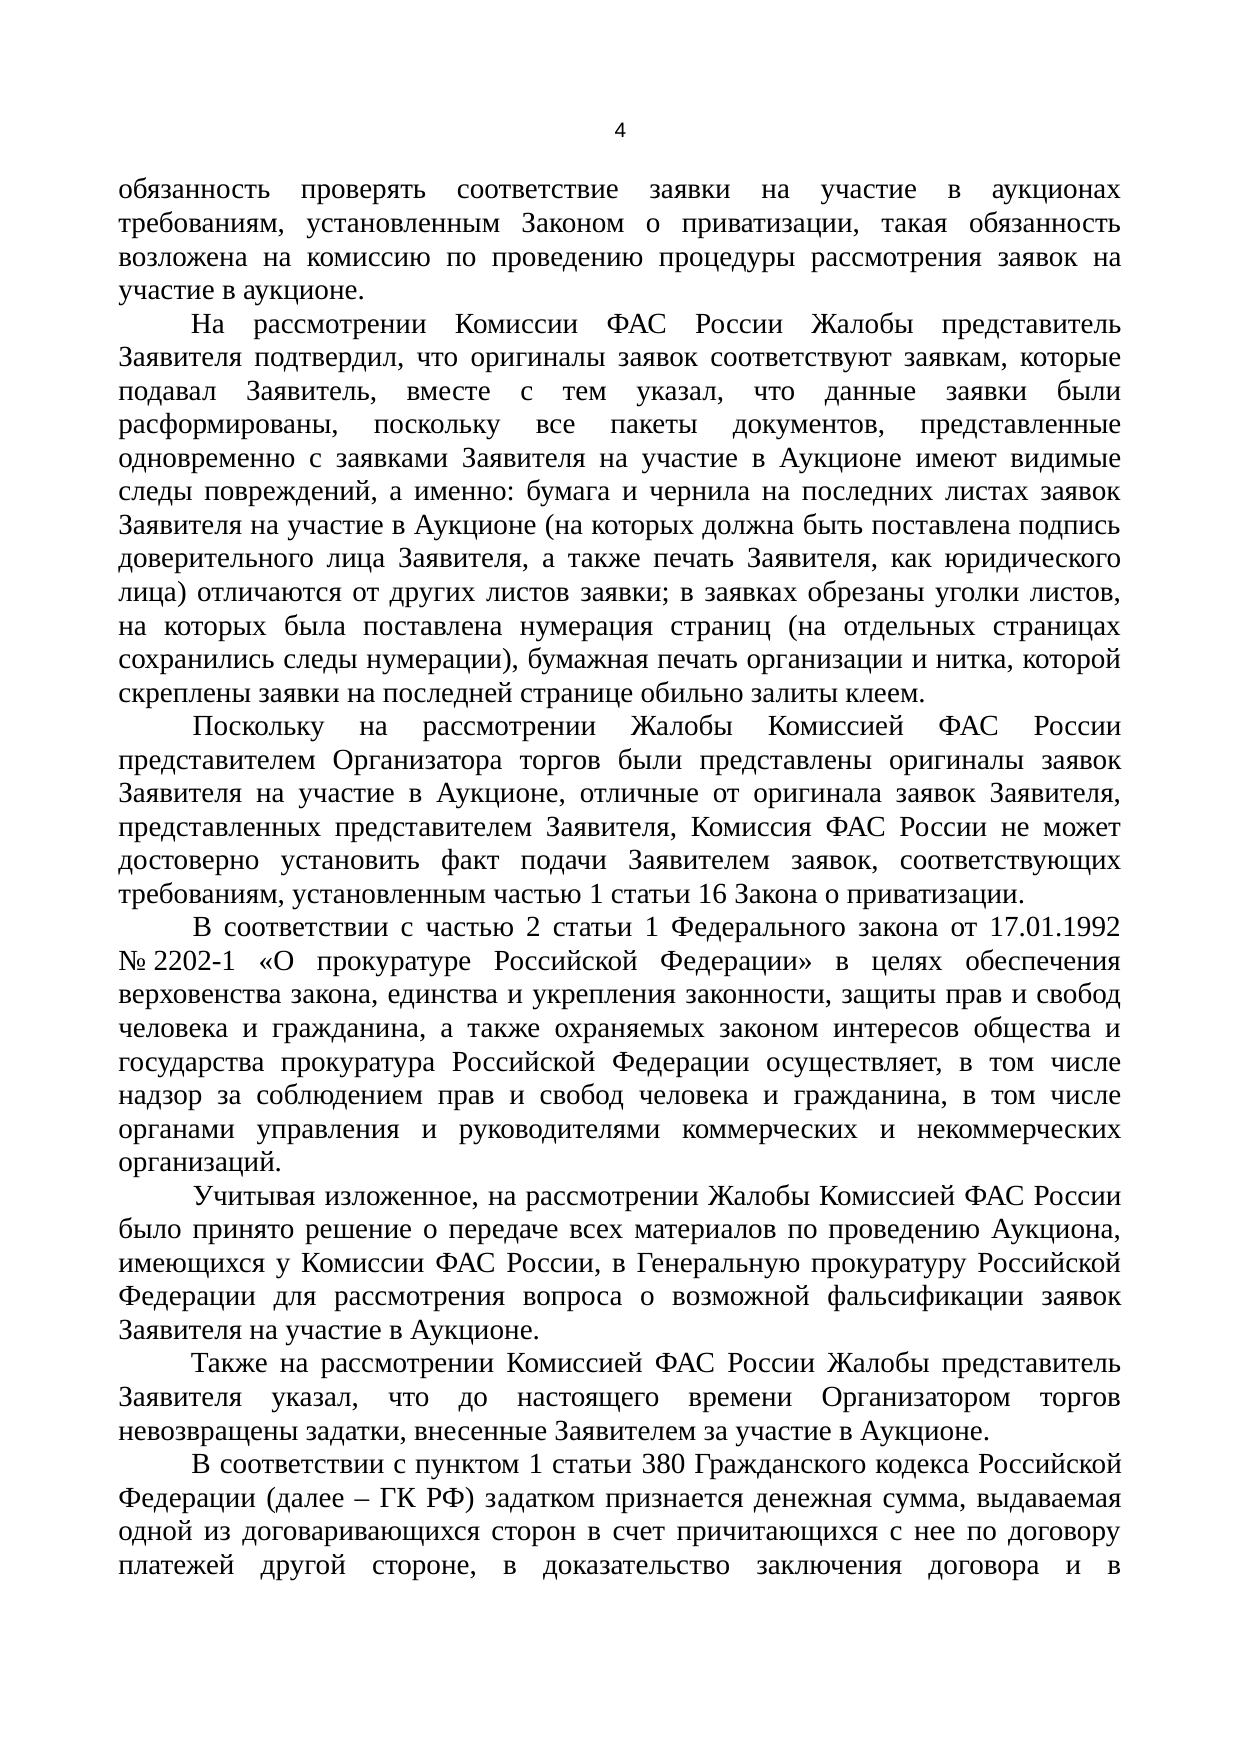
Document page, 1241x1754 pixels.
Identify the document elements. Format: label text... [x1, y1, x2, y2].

text Поскольку на рассмотрении Жалобы Комиссией ФАС России представителем Организатора торгов были представлены оригиналы заявок Заявителя на участие в Аукционе, отличные от оригинала заявок Заявителя, представленных представителем Заявителя, Комиссия ФАС России не может достоверно установить факт подачи Заявителем заявок, соответствующих требованиям, установленным частью 1 статьи 16 Закона о приватизации. [118, 708, 1122, 909]
text В соответствии с пунктом 1 статьи 380 Гражданского кодекса Российской Федерации (далее – ГК РФ) задатком признается денежная сумма, выдаваемая одной из договаривающихся сторон в счет причитающихся с нее по договору платежей другой стороне, в доказательство заключения договора и в [118, 1446, 1122, 1580]
text В соответствии с частью 2 статьи 1 Федерального закона от 17.01.1992 № 2202-1 «О прокуратуре Российской Федерации» в целях обеспечения верховенства закона, единства и укрепления законности, защиты прав и свобод человека и гражданина, а также охраняемых законом интересов общества и государства прокуратура Российской Федерации осуществляет, в том числе надзор за соблюдением прав и свобод человека и гражданина, в том числе органами управления и руководителями коммерческих и некоммерческих организаций. [118, 909, 1122, 1178]
text Учитывая изложенное, на рассмотрении Жалобы Комиссией ФАС России было принято решение о передаче всех материалов по проведению Аукциона, имеющихся у Комиссии ФАС России, в Генеральную прокуратуру Российской Федерации для рассмотрения вопроса о возможной фальсификации заявок Заявителя на участие в Аукционе. [118, 1178, 1122, 1346]
text На рассмотрении Комиссии ФАС России Жалобы представитель Заявителя подтвердил, что оригиналы заявок соответствуют заявкам, которые подавал Заявитель, вместе с тем указал, что данные заявки были расформированы, поскольку все пакеты документов, представленные одновременно с заявками Заявителя на участие в Аукционе имеют видимые следы повреждений, а именно: бумага и чернила на последних листах заявок Заявителя на участие в Аукционе (на которых должна быть поставлена подпись доверительного лица Заявителя, а также печать Заявителя, как юридического лица) отличаются от других листов заявки; в заявках обрезаны уголки листов, на которых была поставлена нумерация страниц (на отдельных страницах сохранились следы нумерации), бумажная печать организации и нитка, которой скреплены заявки на последней странице обильно залиты клеем. [118, 306, 1122, 708]
text обязанность проверять соответствие заявки на участие в аукционах требованиям, установленным Законом о приватизации, такая обязанность возложена на комиссию по проведению процедуры рассмотрения заявок на участие в аукционе. [118, 172, 1122, 306]
text Также на рассмотрении Комиссией ФАС России Жалобы представитель Заявителя указал, что до настоящего времени Организатором торгов невозвращены задатки, внесенные Заявителем за участие в Аукционе. [118, 1346, 1122, 1446]
